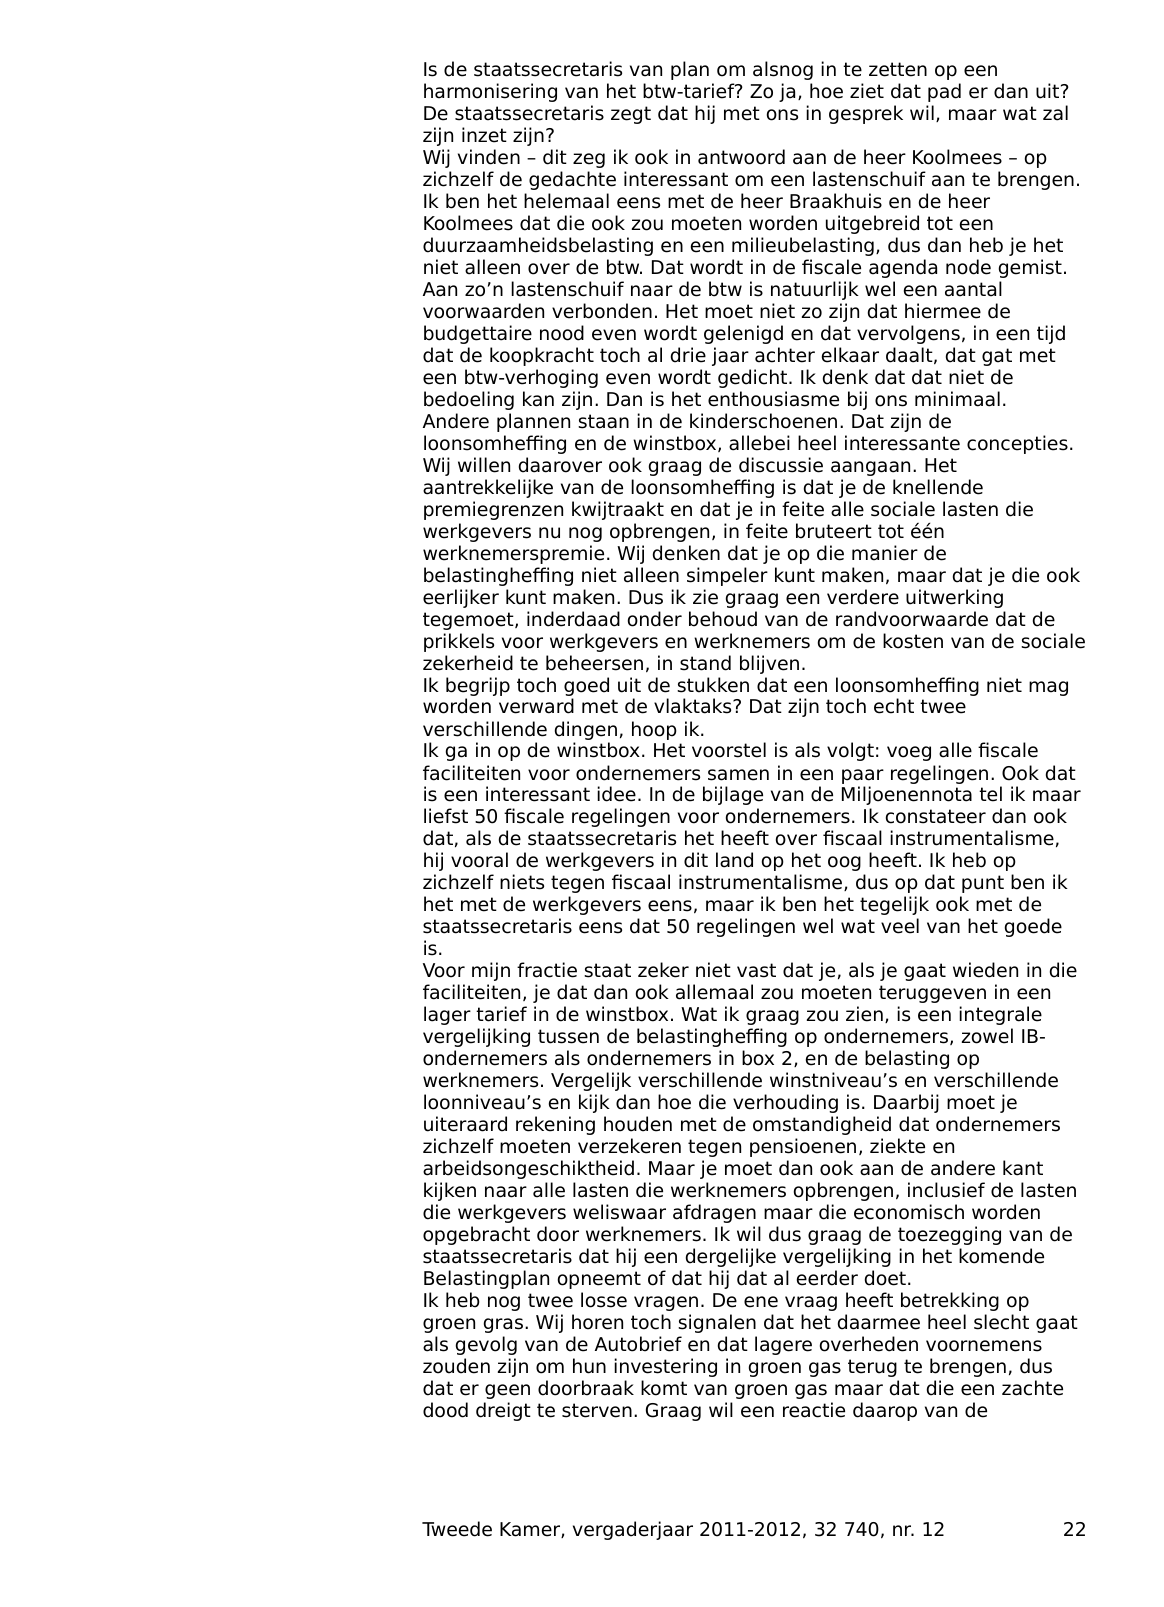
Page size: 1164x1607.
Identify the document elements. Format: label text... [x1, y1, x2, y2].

text Ik heb nog twee losse vragen. De ene vraag heeft betrekking op groen gras. Wij horen toch signalen dat het daarmee heel slecht gaat als gevolg van de Autobrief en dat lagere overheden voornemens zouden zijn om hun investering in groen gas terug te brengen, dus dat er geen doorbraak komt van groen gas maar dat die een zachte dood dreigt te sterven. Graag wil een reactie daarop van de [422, 1290, 1087, 1422]
text Ik ga in op de winstbox. Het voorstel is als volgt: voeg alle fiscale faciliteiten voor ondernemers samen in een paar regelingen. Ook dat is een interessant idee. In de bijlage van de Miljoenennota tel ik maar liefst 50 fiscale regelingen voor ondernemers. Ik constateer dan ook dat, als de staatssecretaris het heeft over fiscaal instrumentalisme, hij vooral de werkgevers in dit land op het oog heeft. Ik heb op zichzelf niets tegen fiscaal instrumentalisme, dus op dat punt ben ik het met de werkgevers eens, maar ik ben het tegelijk ook met de staatssecretaris eens dat 50 regelingen wel wat veel van het goede is. [422, 740, 1087, 960]
text Voor mijn fractie staat zeker niet vast dat je, als je gaat wieden in die faciliteiten, je dat dan ook allemaal zou moeten teruggeven in een lager tarief in de winstbox. Wat ik graag zou zien, is een integrale vergelijking tussen de belastingheffing op ondernemers, zowel IB-ondernemers als ondernemers in box 2, en de belasting op werknemers. Vergelijk verschillende winstniveau’s en verschillende loonniveau’s en kijk dan hoe die verhouding is. Daarbij moet je uiteraard rekening houden met de omstandigheid dat ondernemers zichzelf moeten verzekeren tegen pensioenen, ziekte en arbeidsongeschiktheid. Maar je moet dan ook aan de andere kant kijken naar alle lasten die werknemers opbrengen, inclusief de lasten die werkgevers weliswaar afdragen maar die economisch worden opgebracht door werknemers. Ik wil dus graag de toezegging van de staatssecretaris dat hij een dergelijke vergelijking in het komende Belastingplan opneemt of dat hij dat al eerder doet. [422, 960, 1087, 1290]
text Ik begrijp toch goed uit de stukken dat een loonsomheffing niet mag worden verward met de vlaktaks? Dat zijn toch echt twee verschillende dingen, hoop ik. [422, 674, 1087, 740]
text Is de staatssecretaris van plan om alsnog in te zetten op een harmonisering van het btw-tarief? Zo ja, hoe ziet dat pad er dan uit? De staatssecretaris zegt dat hij met ons in gesprek wil, maar wat zal zijn inzet zijn? [422, 59, 1087, 147]
text Wij vinden – dit zeg ik ook in antwoord aan de heer Koolmees – op zichzelf de gedachte interessant om een lastenschuif aan te brengen. Ik ben het helemaal eens met de heer Braakhuis en de heer Koolmees dat die ook zou moeten worden uitgebreid tot een duurzaamheidsbelasting en een milieubelasting, dus dan heb je het niet alleen over de btw. Dat wordt in de fiscale agenda node gemist. [422, 147, 1087, 279]
text Aan zo’n lastenschuif naar de btw is natuurlijk wel een aantal voorwaarden verbonden. Het moet niet zo zijn dat hiermee de budgettaire nood even wordt gelenigd en dat vervolgens, in een tijd dat de koopkracht toch al drie jaar achter elkaar daalt, dat gat met een btw-verhoging even wordt gedicht. Ik denk dat dat niet de bedoeling kan zijn. Dan is het enthousiasme bij ons minimaal. [422, 279, 1087, 411]
text Andere plannen staan in de kinderschoenen. Dat zijn de loonsomheffing en de winstbox, allebei heel interessante concepties. Wij willen daarover ook graag de discussie aangaan. Het aantrekkelijke van de loonsomheffing is dat je de knellende premiegrenzen kwijtraakt en dat je in feite alle sociale lasten die werkgevers nu nog opbrengen, in feite bruteert tot één werknemerspremie. Wij denken dat je op die manier de belastingheffing niet alleen simpeler kunt maken, maar dat je die ook eerlijker kunt maken. Dus ik zie graag een verdere uitwerking tegemoet, inderdaad onder behoud van de randvoorwaarde dat de prikkels voor werkgevers en werknemers om de kosten van de sociale zekerheid te beheersen, in stand blijven. [422, 411, 1087, 674]
